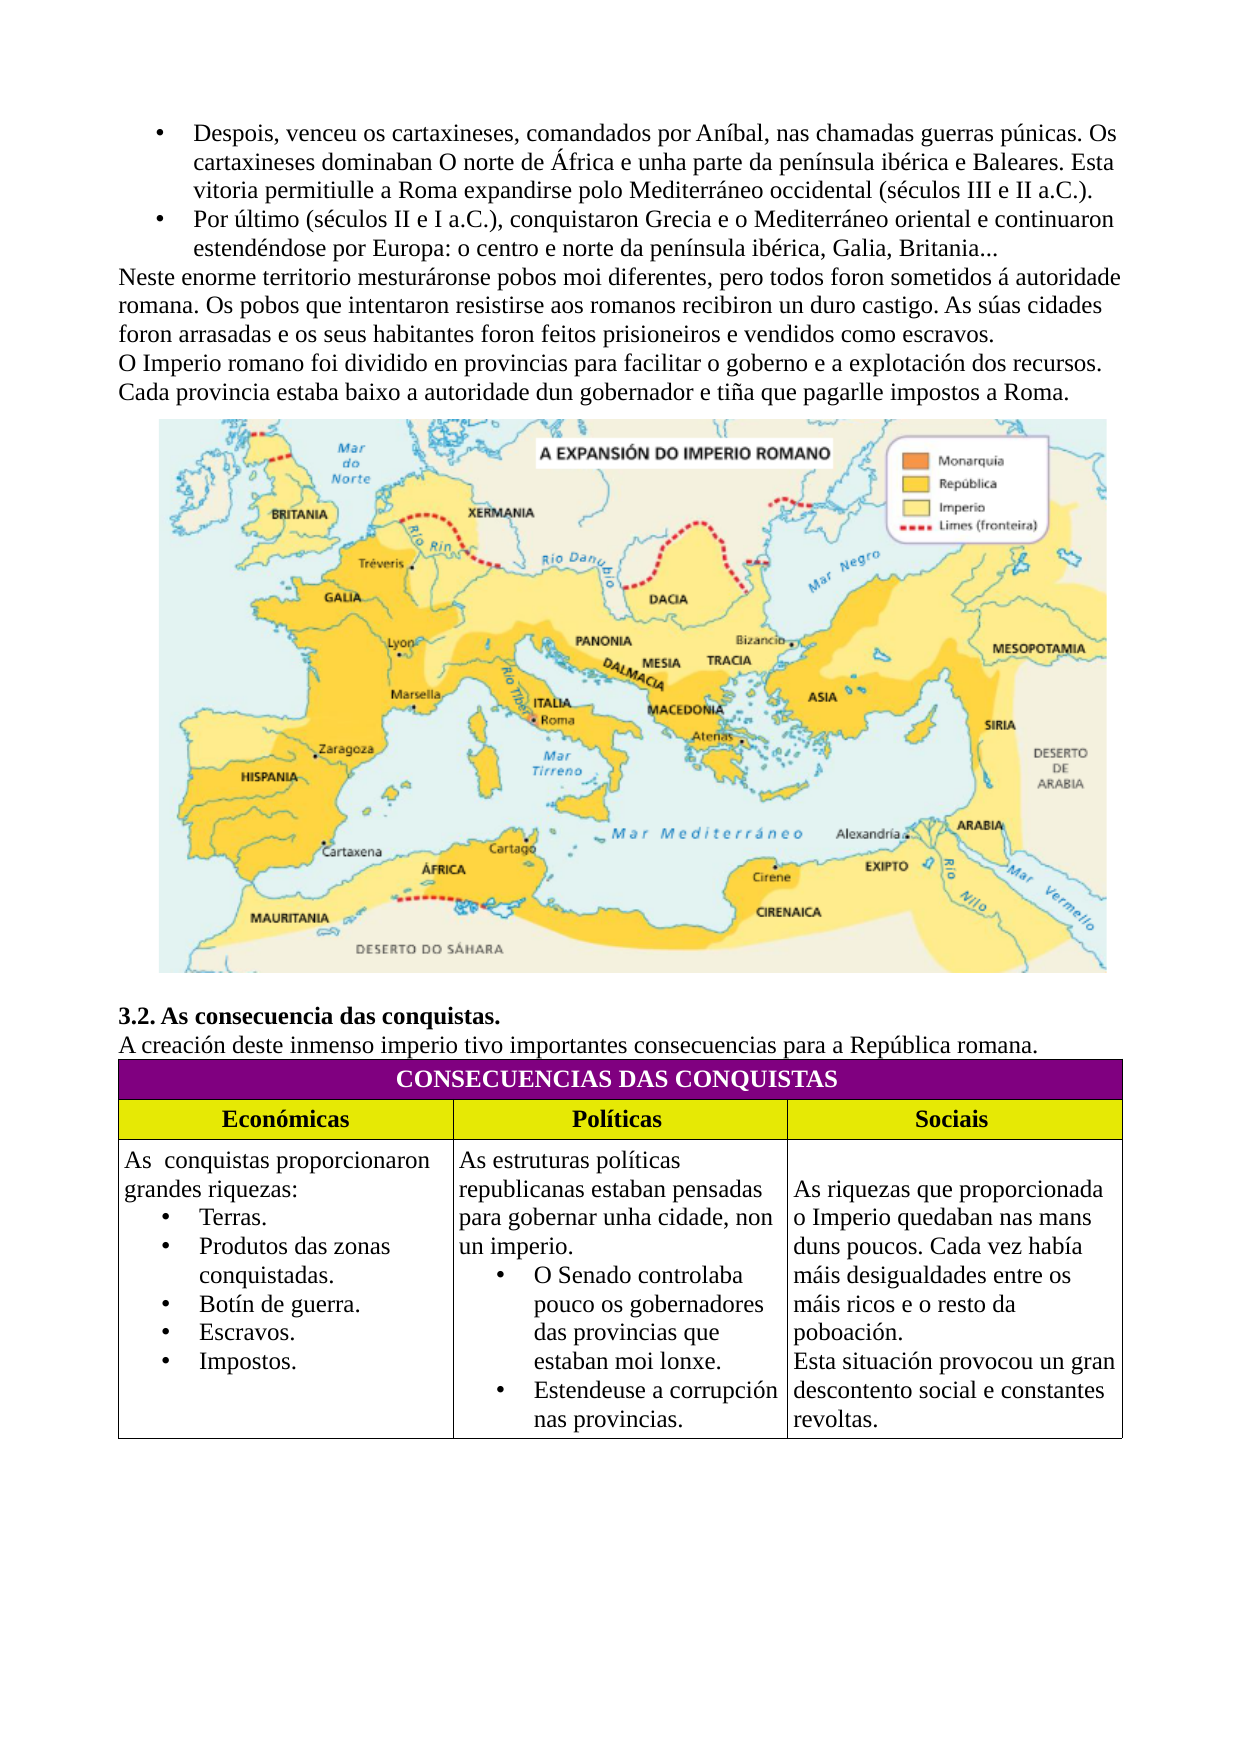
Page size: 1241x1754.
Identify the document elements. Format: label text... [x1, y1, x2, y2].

table_cell Económicas [119, 1100, 453, 1139]
table_cell As riquezas que proporcionada o Imperio quedaban nas mans duns poucos. Cada vez había máis desigualdades entre os máis ricos e o resto da poboación. Esta situación provocou un gran descontento social e constantes revoltas. [788, 1140, 1122, 1438]
text A creación deste inmenso imperio tivo importantes consecuencias para a República romana. [118, 1030, 1122, 1058]
text O Imperio romano foi dividido en provincias para facilitar o goberno e a explotación dos recursos. Cada provincia estaba baixo a autoridade dun gobernador e tiña que pagarlle impostos a Roma. [118, 348, 1122, 406]
text 3.2. As consecuencia das conquistas. [118, 1001, 1122, 1030]
table_cell Sociais [788, 1100, 1122, 1139]
table_header CONSECUENCIAS DAS CONQUISTAS [119, 1060, 1122, 1099]
text Neste enorme territorio mesturáronse pobos moi diferentes, pero todos foron sometidos á autoridade romana. Os pobos que intentaron resistirse aos romanos recibiron un duro castigo. As súas cidades foron arrasadas e os seus habitantes foron feitos prisioneiros e vendidos como escravos. [118, 262, 1122, 348]
list Por último (séculos II e I a.C.), conquistaron Grecia e o Mediterráneo oriental e continuaron estendéndose por Europa: o centro e norte da península ibérica, Galia, Britania... [156, 204, 1122, 262]
picture [158, 419, 1107, 973]
table_cell As estruturas políticas republicanas estaban pensadas para gobernar unha cidade, non un imperio. O Senado controlaba pouco os gobernadores das provincias que estaban moi lonxe. Estendeuse a corrupción nas provincias. [454, 1140, 787, 1438]
table_cell As conquistas proporcionaron grandes riquezas: Terras. Produtos das zonas conquistadas. Botín de guerra. Escravos. Impostos. [119, 1140, 453, 1438]
table_cell Políticas [454, 1100, 787, 1139]
list Despois, venceu os cartaxineses, comandados por Aníbal, nas chamadas guerras púnicas. Os cartaxineses dominaban O norte de África e unha parte da península ibérica e Baleares. Esta vitoria permitiulle a Roma expandirse polo Mediterráneo occidental (séculos III e II a.C.). [156, 118, 1122, 204]
